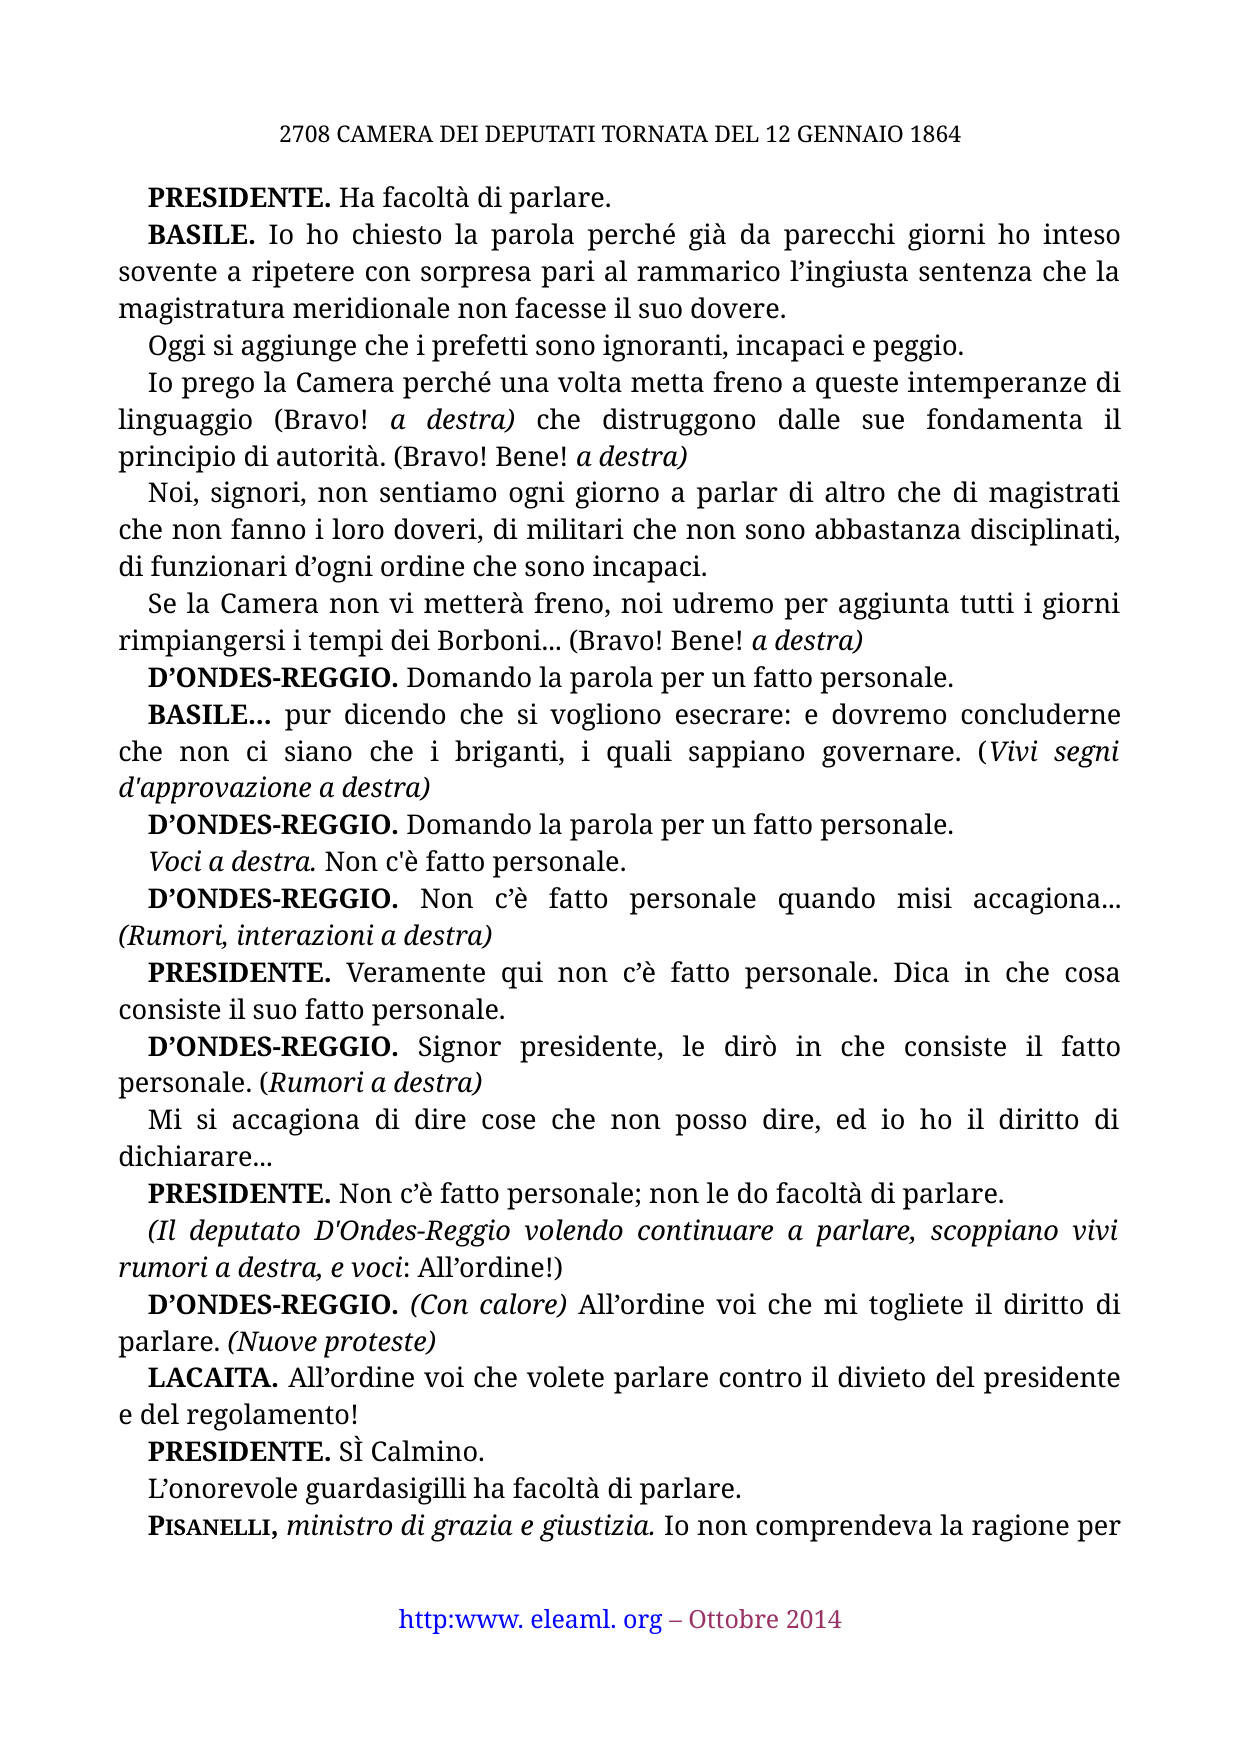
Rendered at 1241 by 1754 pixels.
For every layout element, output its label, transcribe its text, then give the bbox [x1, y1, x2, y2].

text Noi, signori, non sentiamo ogni giorno a parlar di altro che di magistrati che non fanno i loro doveri, di militari che non sono abbastanza disciplinati, di funzionari d’ogni ordine che sono incapaci. [118, 474, 1122, 584]
text Se la Camera non vi metterà freno, noi udremo per aggiunta tutti i giorni rimpiangersi i tempi dei Borboni... (Bravo! Bene! a destra) [118, 584, 1122, 658]
text D’ONDES-REGGIO. Domando la parola per un fatto personale. [118, 806, 1122, 843]
text Io prego la Camera perché una volta metta freno a queste intemperanze di linguaggio (Bravo! a destra) che distruggono dalle sue fondamenta il principio di autorità. (Bravo! Bene! a destra) [118, 363, 1122, 474]
text Pisanelli, ministro di grazia e giustizia. Io non comprendeva la ragione per [118, 1506, 1122, 1543]
text L’onorevole guardasigilli ha facoltà di parlare. [118, 1469, 1122, 1506]
text Mi si accagiona di dire cose che non posso dire, ed io ho il diritto di dichiarare... [118, 1101, 1122, 1174]
text PRESIDENTE. Non c’è fatto personale; non le do facoltà di parlare. [118, 1174, 1122, 1211]
text PRESIDENTE. Ha facoltà di parlare. [118, 179, 1122, 216]
text Oggi si aggiunge che i prefetti sono ignoranti, incapaci e peggio. [118, 326, 1122, 363]
text D’ONDES-REGGIO. Domando la parola per un fatto personale. [118, 658, 1122, 695]
text PRESIDENTE. SÌ Calmino. [118, 1433, 1122, 1469]
text D’ONDES-REGGIO. (Con calore) All’ordine voi che mi togliete il diritto di parlare. (Nuove proteste) [118, 1285, 1122, 1359]
text PRESIDENTE. Veramente qui non c’è fatto personale. Dica in che cosa consiste il suo fatto personale. [118, 953, 1122, 1027]
text Voci a destra. Non c'è fatto personale. [118, 843, 1122, 879]
text LACAITA. All’ordine voi che volete parlare contro il divieto del presidente e del regolamento! [118, 1359, 1122, 1433]
text BASILE. Io ho chiesto la parola perché già da parecchi giorni ho inteso sovente a ripetere con sorpresa pari al rammarico l’ingiusta sentenza che la magistratura meridionale non facesse il suo dovere. [118, 216, 1122, 326]
text D’ONDES-REGGIO. Signor presidente, le dirò in che consiste il fatto personale. (Rumori a destra) [118, 1027, 1122, 1101]
text BASILE... pur dicendo che si vogliono esecrare: e dovremo concluderne che non ci siano che i briganti, i quali sappiano governare. (Vivi segni d'approvazione a destra) [118, 695, 1122, 806]
text D’ONDES-REGGIO. Non c’è fatto personale quando misi accagiona... (Rumori, interazioni a destra) [118, 879, 1122, 953]
text (Il deputato D'Ondes-Reggio volendo continuare a parlare, scoppiano vivi rumori a destra, e voci: All’ordine!) [118, 1211, 1122, 1285]
